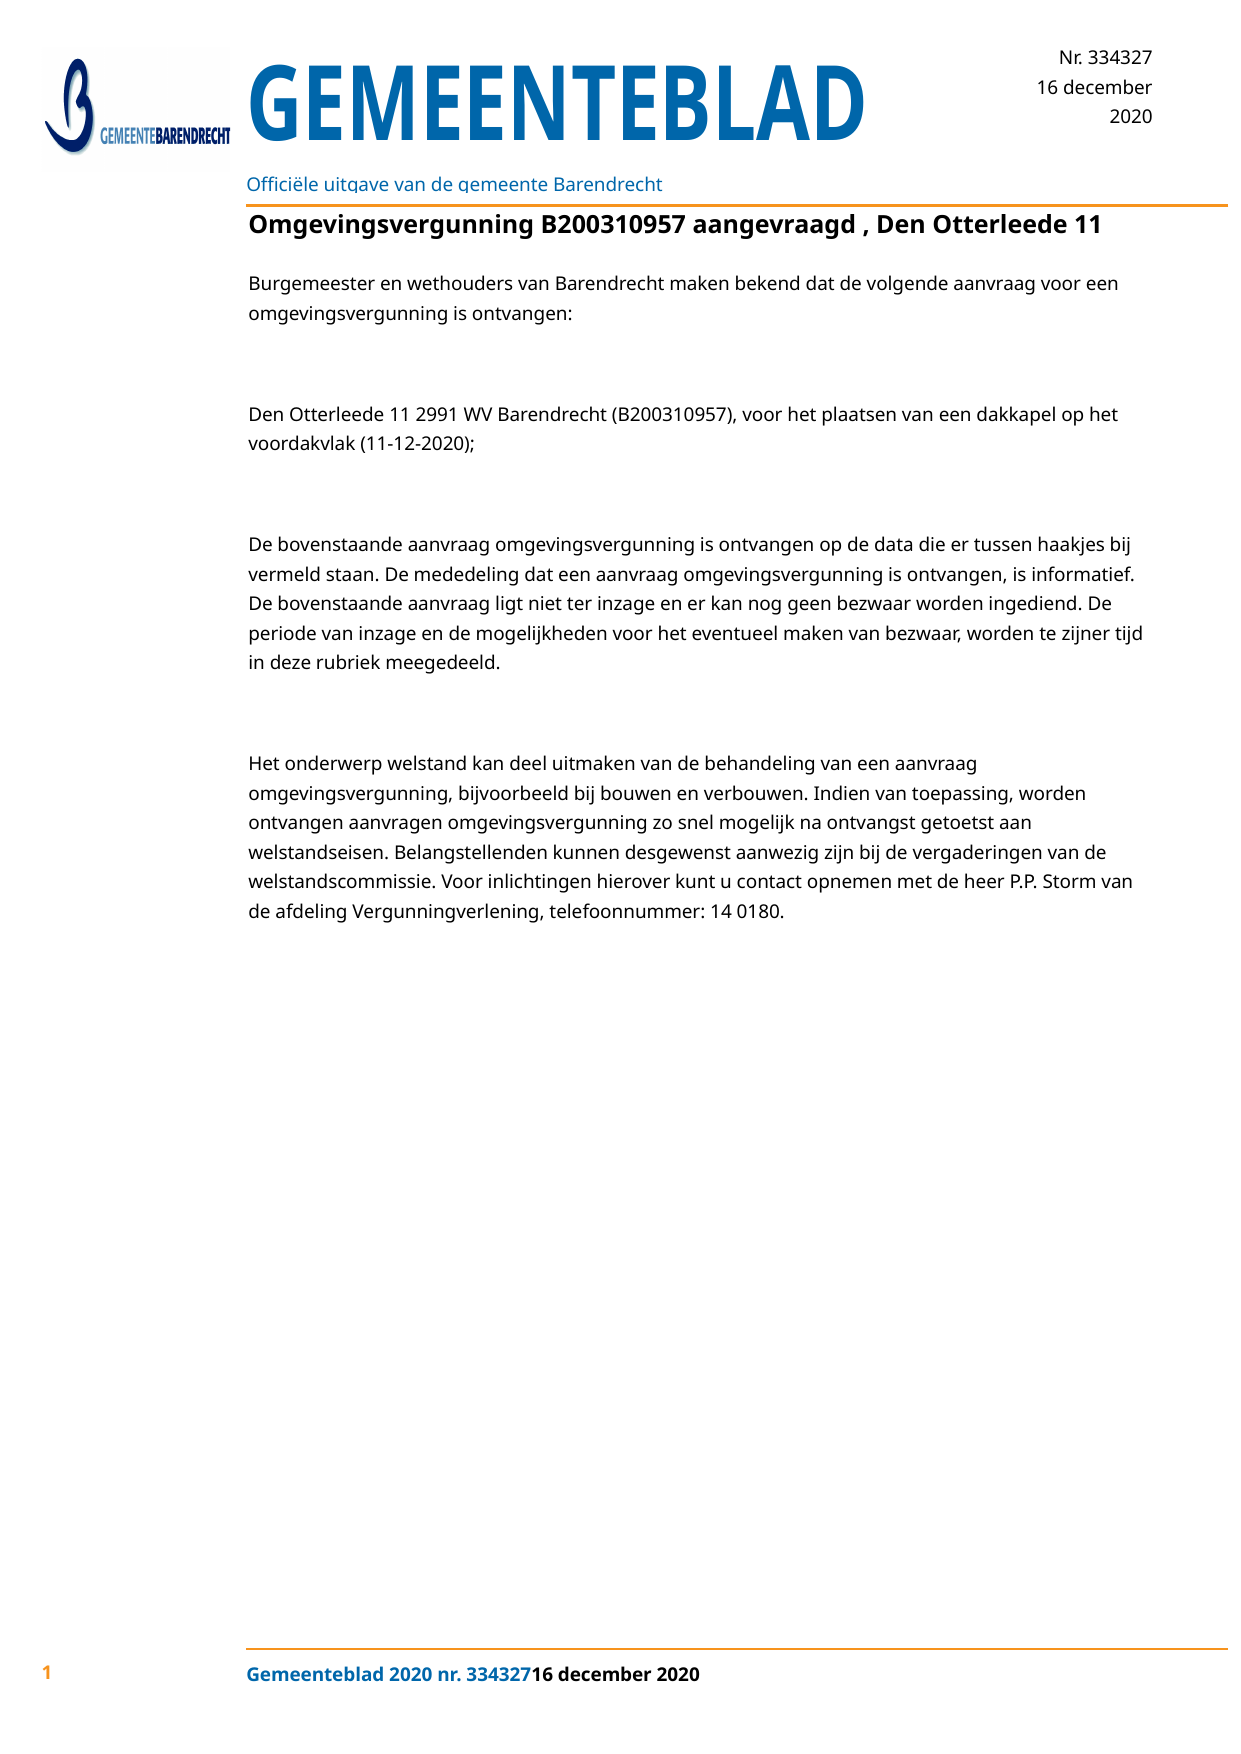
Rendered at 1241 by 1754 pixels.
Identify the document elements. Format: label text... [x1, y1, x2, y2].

text Burgemeester en wethouders van Barendrecht maken bekend dat de volgende aanvraag voor een omgevingsvergunning is ontvangen: [248, 270, 1152, 326]
picture [41, 47, 231, 172]
text De bovenstaande aanvraag omgevingsvergunning is ontvangen op de data die er tussen haakjes bij vermeld staan. De mededeling dat een aanvraag omgevingsvergunning is ontvangen, is informatief. De bovenstaande aanvraag ligt niet ter inzage en er kan nog geen bezwaar worden ingediend. De periode van inzage en de mogelijkheden voor het eventueel maken van bezwaar, worden te zijner tijd in deze rubriek meegedeeld. [248, 531, 1152, 675]
text Den Otterleede 11 2991 WV Barendrecht (B200310957), voor het plaatsen van een dakkapel op het voordakvlak (11-12-2020); [248, 401, 1152, 456]
text Omgevingsvergunning B200310957 aangevraagd , Den Otterleede 11 [248, 207, 1152, 241]
text Het onderwerp welstand kan deel uitmaken van de behandeling van een aanvraag omgevingsvergunning, bijvoorbeeld bij bouwen en verbouwen. Indien van toepassing, worden ontvangen aanvragen omgevingsvergunning zo snel mogelijk na ontvangst getoetst aan welstandseisen. Belangstellenden kunnen desgewenst aanwezig zijn bij de vergaderingen van de welstandscommissie. Voor inlichtingen hierover kunt u contact opnemen met de heer P.P. Storm van de afdeling Vergunningverlening, telefoonnummer: 14 0180. [248, 750, 1152, 924]
